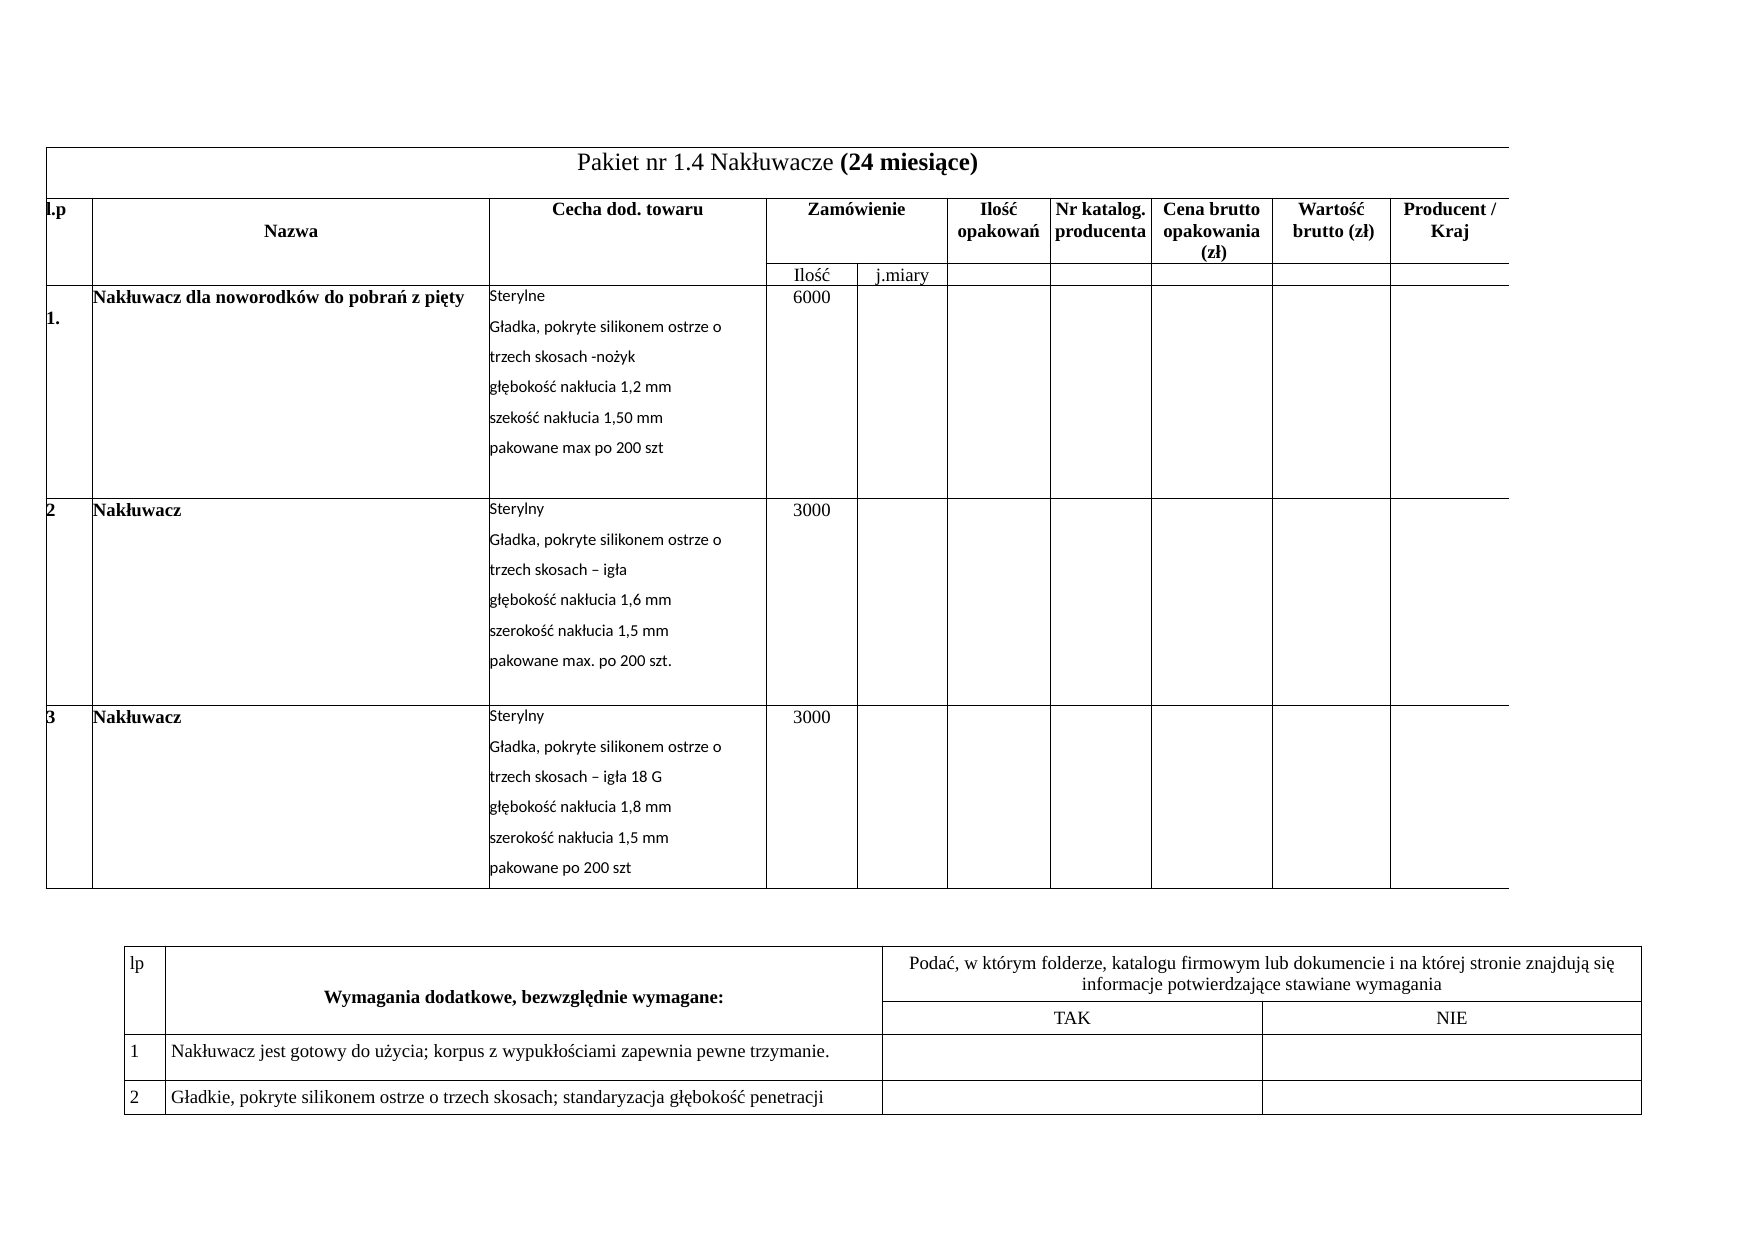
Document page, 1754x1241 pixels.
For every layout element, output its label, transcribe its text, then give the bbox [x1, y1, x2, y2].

table_cell [1391, 499, 1509, 705]
table_cell [1273, 706, 1390, 887]
table_cell [1051, 499, 1151, 705]
table_cell [1391, 264, 1509, 285]
table_cell Nr katalog. producenta [1051, 199, 1151, 263]
table_cell [948, 286, 1050, 498]
table_cell 2 [125, 1081, 165, 1114]
table_cell Sterylny Gładka, pokryte silikonem ostrze o trzech skosach – igła głębokość nakłucia 1,6 mm szerokość nakłucia 1,5 mm pakowane max. po 200 szt. [490, 499, 766, 705]
table_cell 3 [47, 706, 92, 887]
table_cell Ilość opakowań [948, 199, 1050, 263]
table_cell 3000 [767, 706, 857, 887]
table_cell [858, 286, 947, 498]
table_cell [1152, 286, 1272, 498]
table_cell [1152, 264, 1272, 285]
table_cell 2 [47, 499, 92, 705]
table_header Wymagania dodatkowe, bezwzględnie wymagane: [166, 947, 882, 1034]
table_cell TAK [883, 1002, 1262, 1034]
table_cell [858, 706, 947, 887]
table_cell Sterylne Gładka, pokryte silikonem ostrze o trzech skosach -nożyk głębokość nakłucia 1,2 mm szekość nakłucia 1,50 mm pakowane max po 200 szt [490, 286, 766, 498]
table_cell Nakłuwacz dla noworodków do pobrań z pięty [93, 286, 489, 498]
table_header Pakiet nr 1.4 Nakłuwacze (24 miesiące) [47, 148, 1509, 198]
table_cell 6000 [767, 286, 857, 498]
table_cell Wartość brutto (zł) [1273, 199, 1390, 263]
table_cell [1263, 1035, 1641, 1080]
table_cell [948, 499, 1050, 705]
table_cell Cena brutto opakowania (zł) [1152, 199, 1272, 263]
table_cell Ilość [767, 264, 857, 285]
table_cell [1273, 499, 1390, 705]
table_cell [1051, 264, 1151, 285]
table_cell [1152, 706, 1272, 887]
table_cell [883, 1035, 1262, 1080]
table_cell Nazwa [93, 199, 489, 285]
table_cell Sterylny Gładka, pokryte silikonem ostrze o trzech skosach – igła 18 G głębokość nakłucia 1,8 mm szerokość nakłucia 1,5 mm pakowane po 200 szt [490, 706, 766, 887]
table_cell [1051, 706, 1151, 887]
table_cell NIE [1263, 1002, 1641, 1034]
table_cell [1273, 264, 1390, 285]
table_cell [1273, 286, 1390, 498]
table_cell Cecha dod. towaru [490, 199, 766, 285]
table_cell Zamówienie [767, 199, 947, 263]
table_header lp [125, 947, 165, 1034]
table_cell l.p [47, 199, 92, 285]
table_cell [1391, 706, 1509, 887]
table_cell [1051, 286, 1151, 498]
table_cell 1 [125, 1035, 165, 1080]
table_cell j.miary [858, 264, 947, 285]
table_cell [1152, 499, 1272, 705]
table_cell [1391, 286, 1509, 498]
table_cell Gładkie, pokryte silikonem ostrze o trzech skosach; standaryzacja głębokość penetracji [166, 1081, 882, 1114]
table_cell Nakłuwacz [93, 706, 489, 887]
table_cell [858, 499, 947, 705]
table_cell Producent / Kraj [1391, 199, 1509, 263]
table_cell [948, 706, 1050, 887]
table_cell [883, 1081, 1262, 1114]
table_header Podać, w którym folderze, katalogu firmowym lub dokumencie i na której stronie znajdują się informacje potwierdzające stawiane wymagania [883, 947, 1641, 1001]
table_cell 1. [47, 286, 92, 498]
table_cell [1263, 1081, 1641, 1114]
table_cell Nakłuwacz jest gotowy do użycia; korpus z wypukłościami zapewnia pewne trzymanie. [166, 1035, 882, 1080]
table_cell 3000 [767, 499, 857, 705]
table_cell [948, 264, 1050, 285]
table_cell Nakłuwacz [93, 499, 489, 705]
